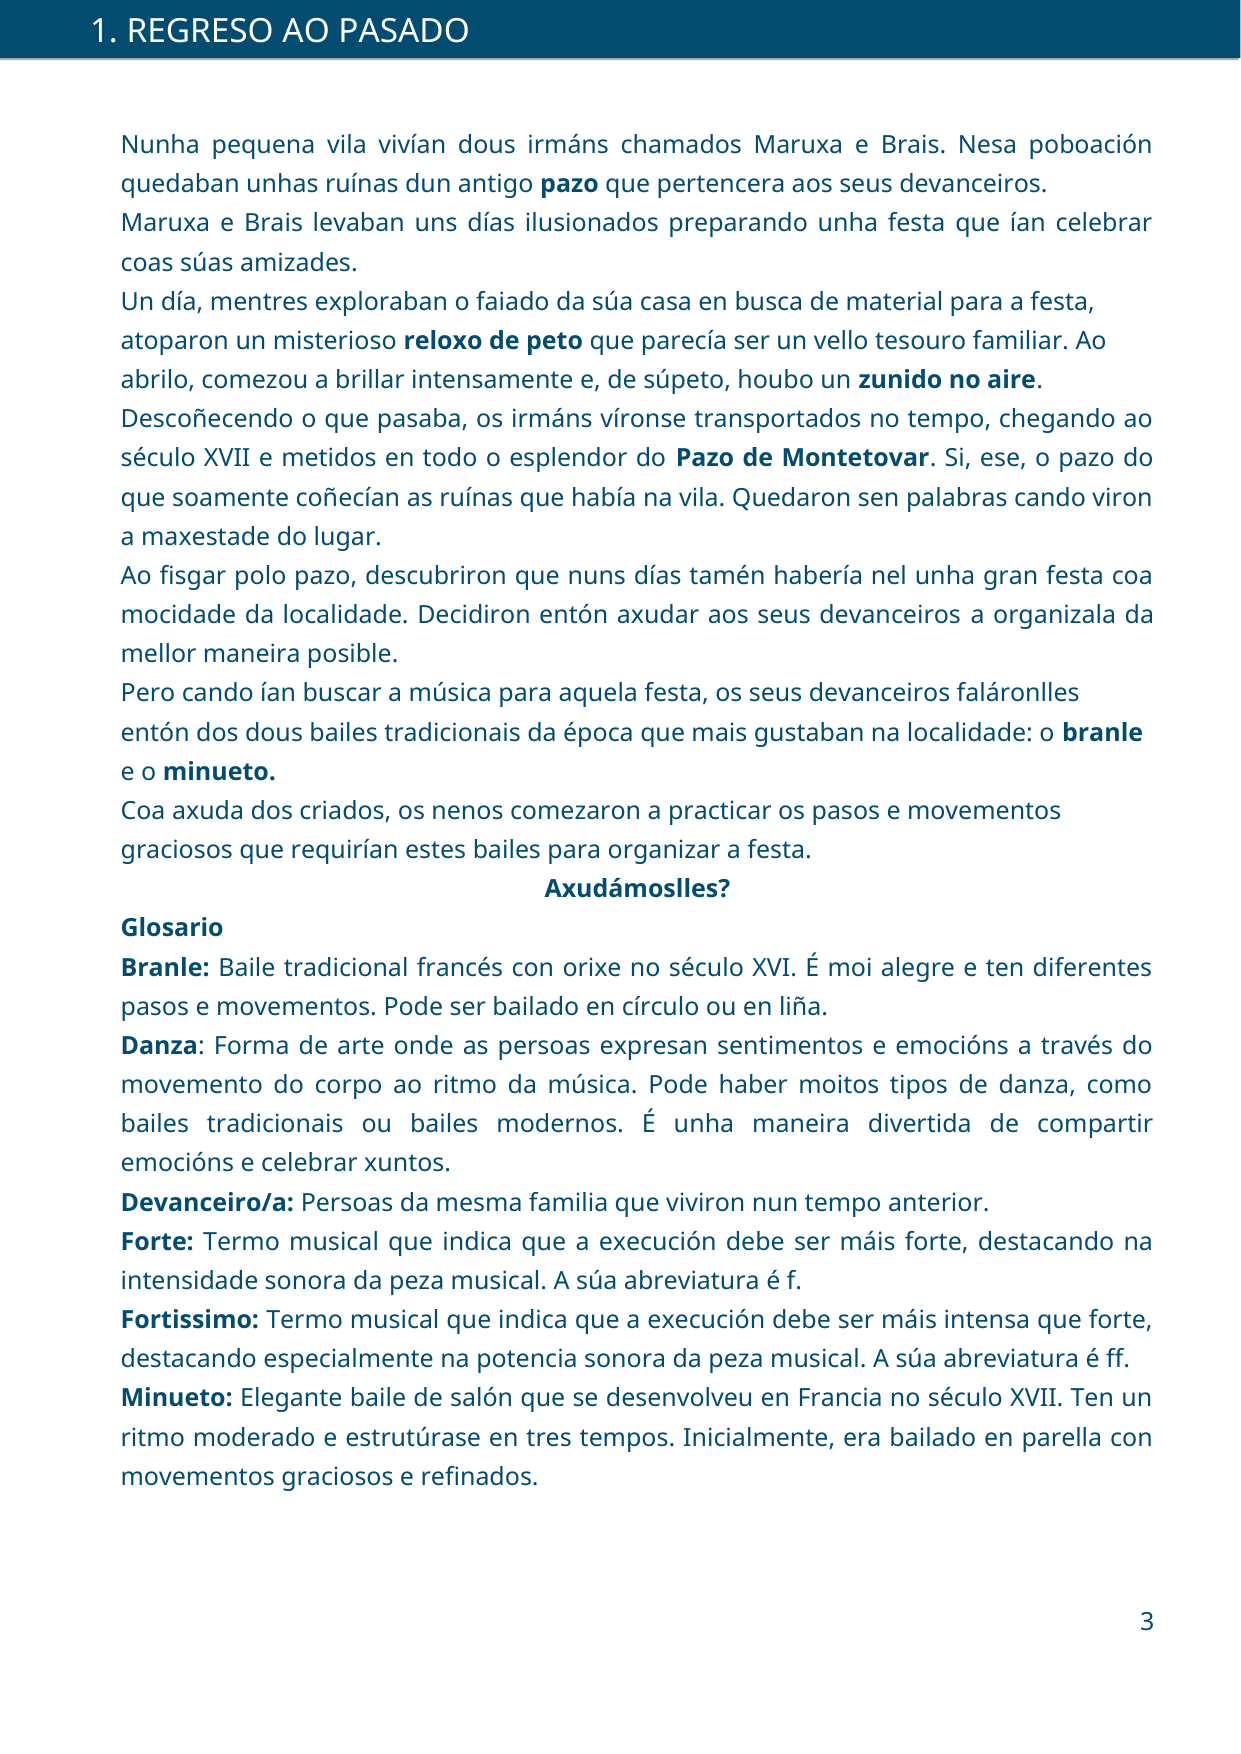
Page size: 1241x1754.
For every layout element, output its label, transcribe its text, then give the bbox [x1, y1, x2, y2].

text Un día, mentres exploraban o faiado da súa casa en busca de material para a festa, atoparon un misterioso reloxo de peto que parecía ser un vello tesouro familiar. Ao abrilo, comezou a brillar intensamente e, de súpeto, houbo un zunido no aire. [120, 283, 1154, 396]
text Branle: Baile tradicional francés con orixe no século XVI. É moi alegre e ten diferentes pasos e movementos. Pode ser bailado en círculo ou en liña. [120, 949, 1154, 1022]
text Danza: Forma de arte onde as persoas expresan sentimentos e emocións a través do movemento do corpo ao ritmo da música. Pode haber moitos tipos de danza, como bailes tradicionais ou bailes modernos. É unha maneira divertida de compartir emocións e celebrar xuntos. [120, 1027, 1154, 1179]
subtitle Nunha pequena vila vivían dous irmáns chamados Maruxa e Brais. Nesa poboación quedaban unhas ruínas dun antigo pazo que pertencera aos seus devanceiros. [120, 127, 1154, 200]
text Descoñecendo o que pasaba, os irmáns víronse transportados no tempo, chegando ao século XVII e metidos en todo o esplendor do Pazo de Montetovar. Si, ese, o pazo do que soamente coñecían as ruínas que había na vila. Quedaron sen palabras cando viron a maxestade do lugar. [120, 401, 1154, 552]
text Glosario [120, 910, 1154, 944]
text Devanceiro/a: Persoas da mesma familia que viviron nun tempo anterior. [120, 1184, 1154, 1218]
text Fortissimo: Termo musical que indica que a execución debe ser máis intensa que forte, destacando especialmente na potencia sonora da peza musical. A súa abreviatura é ff. [120, 1302, 1154, 1375]
text Axudámoslles? [120, 871, 1154, 905]
text Coa axuda dos criados, os nenos comezaron a practicar os pasos e movementos graciosos que requirían estes bailes para organizar a festa. [120, 792, 1154, 866]
text Forte: Termo musical que indica que a execución debe ser máis forte, destacando na intensidade sonora da peza musical. A súa abreviatura é f. [120, 1223, 1154, 1297]
text Ao fisgar polo pazo, descubriron que nuns días tamén habería nel unha gran festa coa mocidade da localidade. Decidiron entón axudar aos seus devanceiros ​​a organizala da mellor maneira posible. [120, 557, 1154, 670]
text Maruxa e Brais levaban uns días ilusionados preparando unha festa que ían celebrar coas súas amizades. [120, 205, 1154, 278]
text Pero cando ían buscar a música para aquela festa, os seus devanceiros faláronlles entón dos dous bailes tradicionais da época que mais gustaban na localidade: o branle e o minueto. [120, 675, 1154, 787]
text Minueto: Elegante baile de salón que se desenvolveu en Francia no século XVII. Ten un ritmo moderado e estrutúrase en tres tempos. Inicialmente, era bailado en parella con movementos graciosos e refinados. [120, 1380, 1154, 1492]
